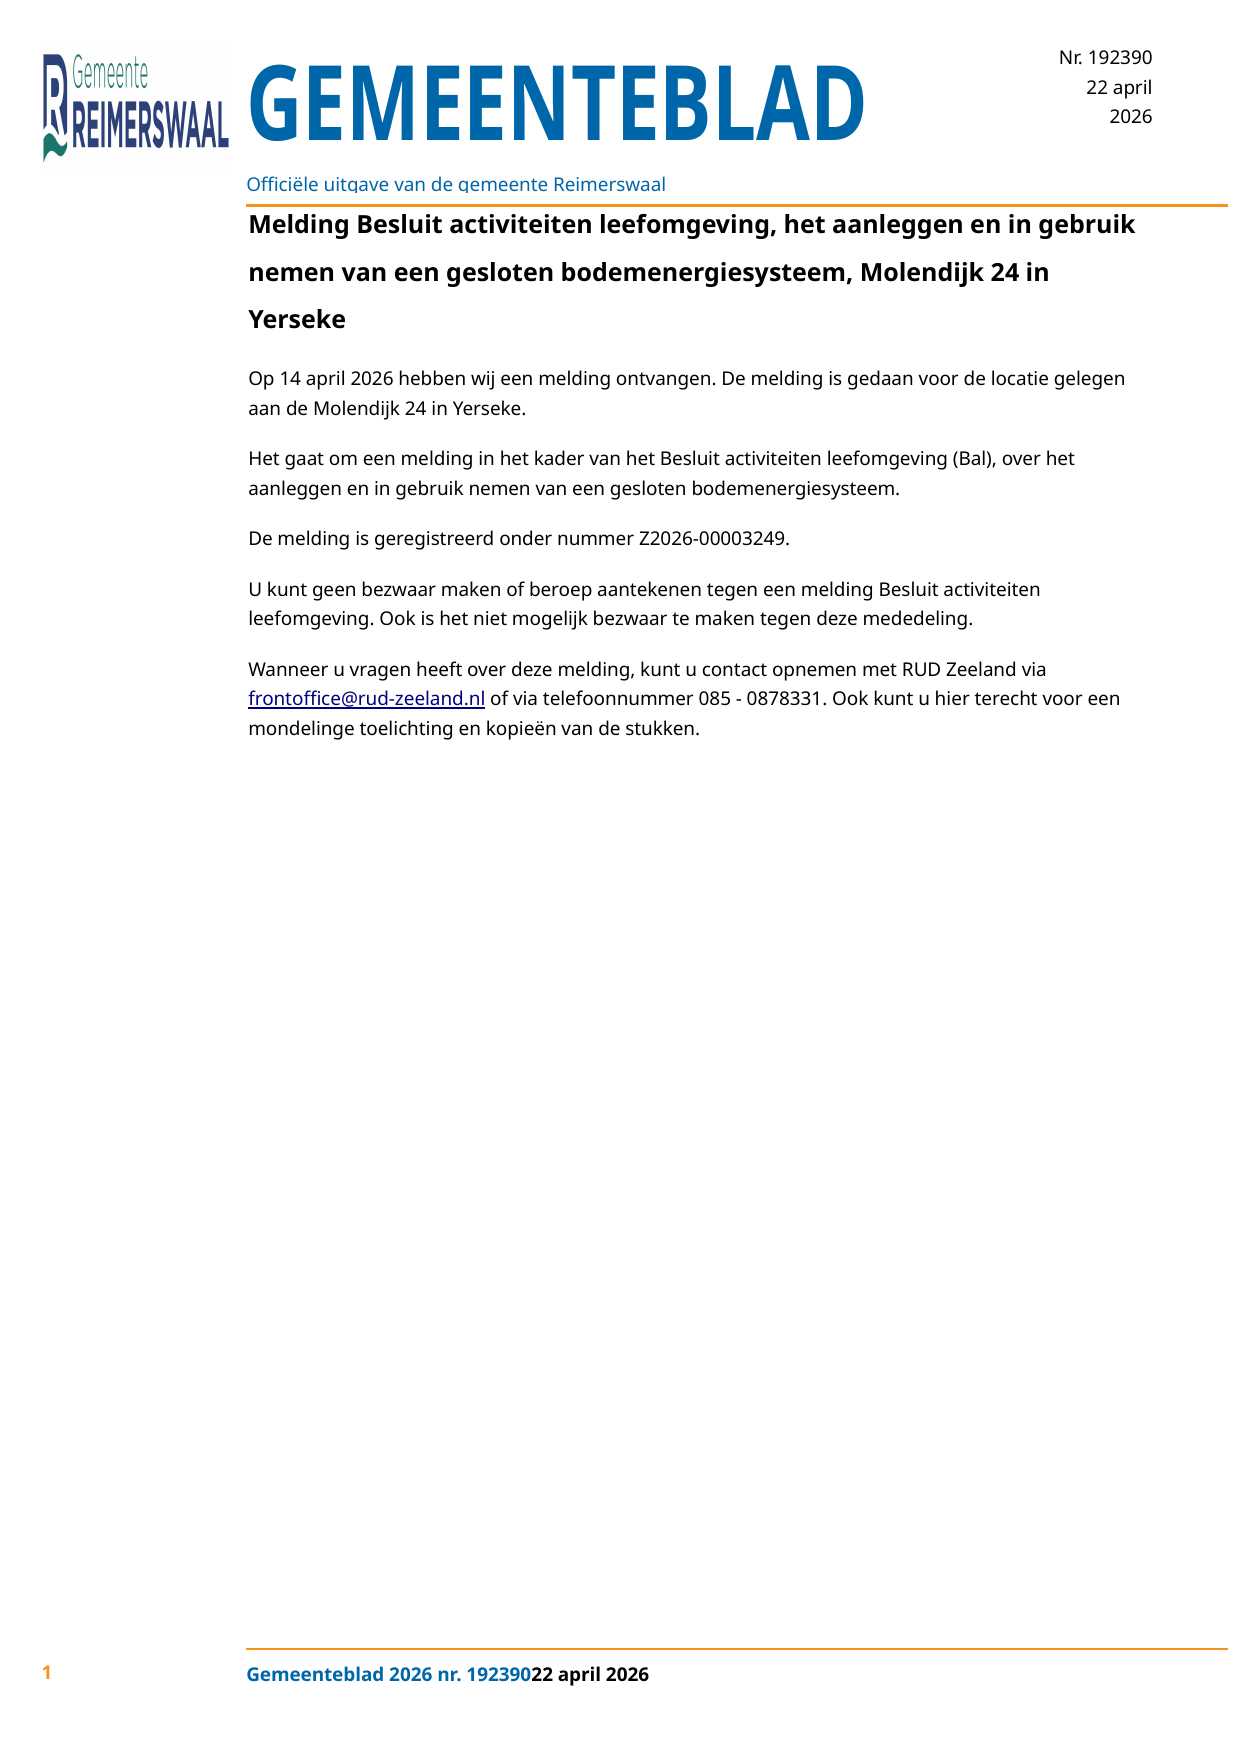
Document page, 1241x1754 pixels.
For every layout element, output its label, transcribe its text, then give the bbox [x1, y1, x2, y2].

picture [41, 47, 231, 172]
text Melding Besluit activiteiten leefomgeving, het aanleggen en in gebruik nemen van een gesloten bodemenergiesysteem, Molendijk 24 in Yerseke [248, 207, 1152, 336]
text Op 14 april 2026 hebben wij een melding ontvangen. De melding is gedaan voor de locatie gelegen aan de Molendijk 24 in Yerseke. [248, 366, 1152, 421]
text Het gaat om een melding in het kader van het Besluit activiteiten leefomgeving (Bal), over het aanleggen en in gebruik nemen van een gesloten bodemenergiesysteem. [248, 446, 1152, 501]
text Wanneer u vragen heeft over deze melding, kunt u contact opnemen met RUD Zeeland via frontoffice@rud-zeeland.nl of via telefoonnummer 085 - 0878331. Ook kunt u hier terecht voor een mondelinge toelichting en kopieën van de stukken. [248, 656, 1152, 741]
text De melding is geregistreerd onder nummer Z2026-00003249. [248, 526, 1152, 551]
text U kunt geen bezwaar maken of beroep aantekenen tegen een melding Besluit activiteiten leefomgeving. Ook is het niet mogelijk bezwaar te maken tegen deze mededeling. [248, 576, 1152, 631]
